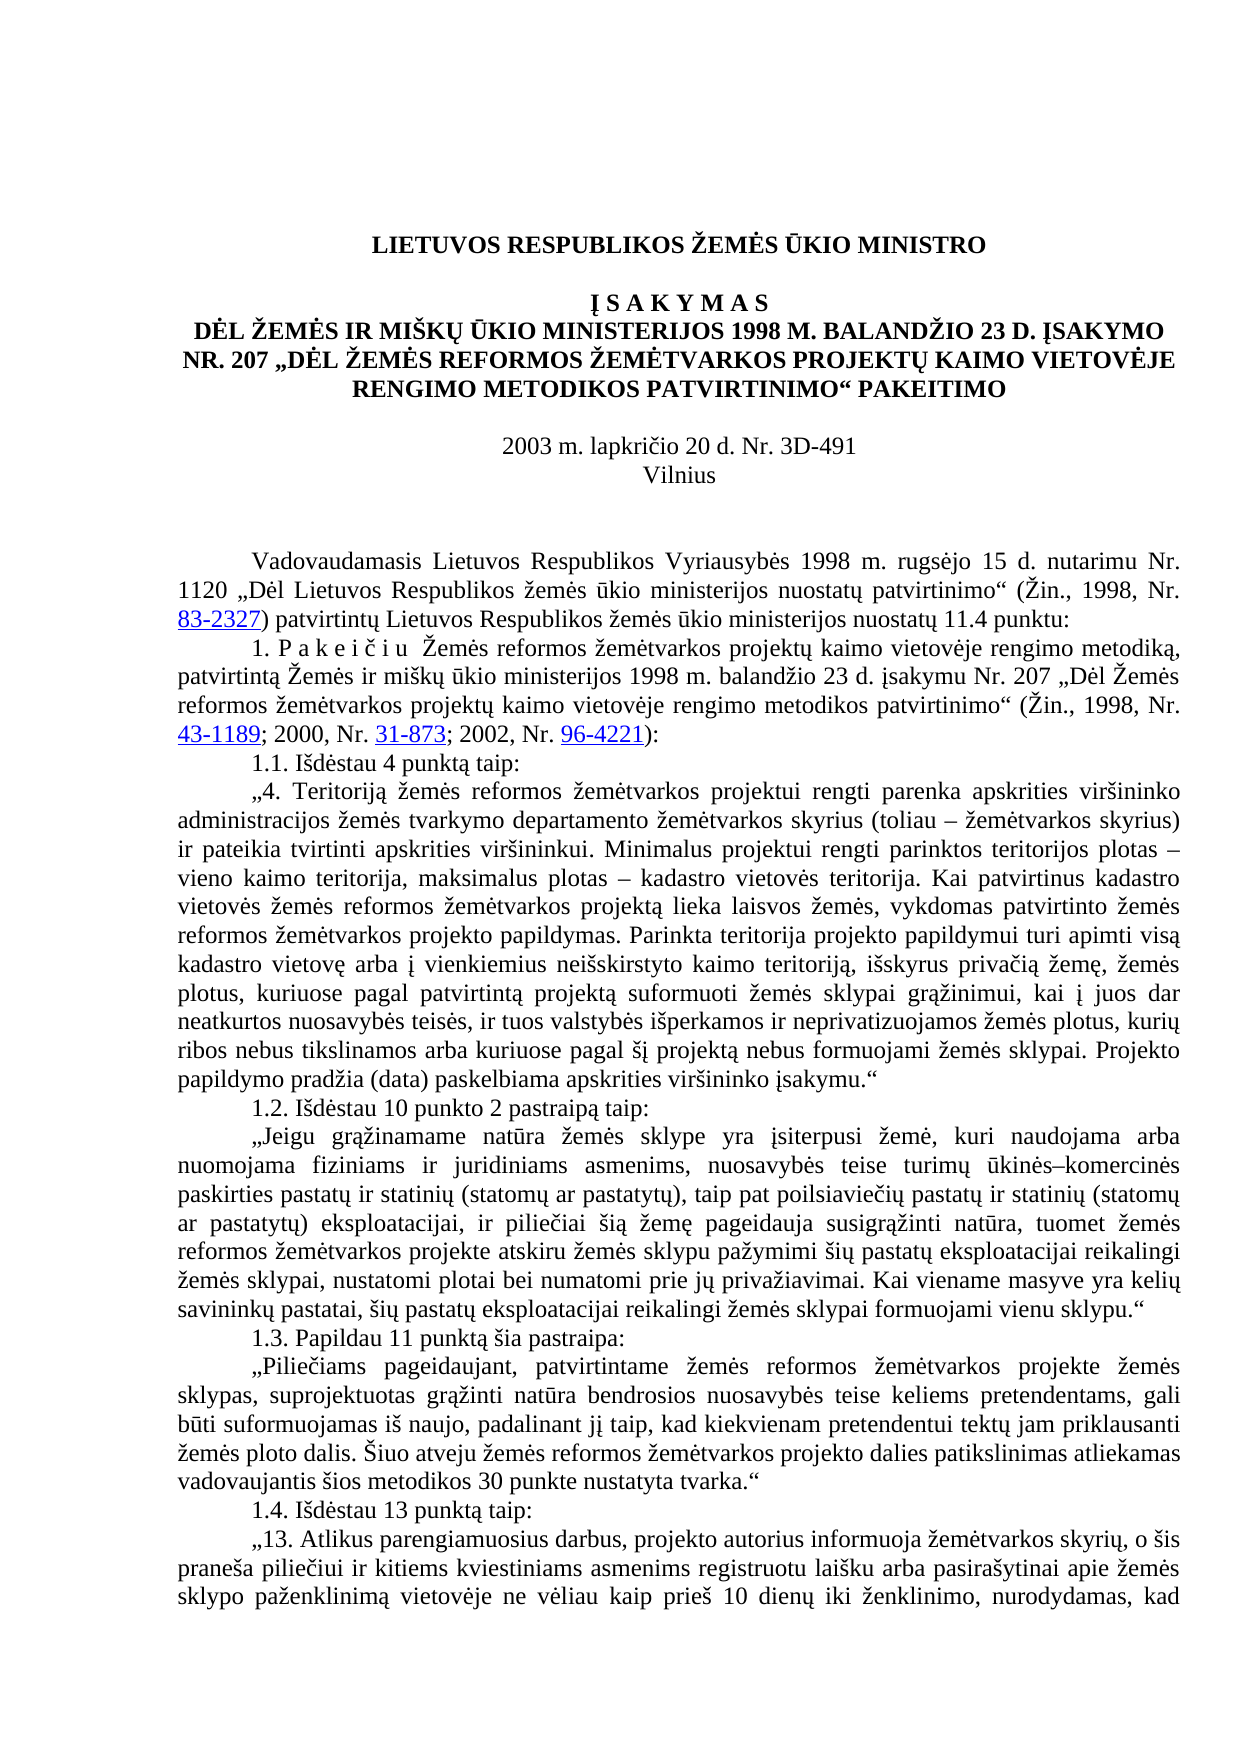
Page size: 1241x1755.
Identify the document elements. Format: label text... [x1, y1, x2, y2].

text 1.4. Išdėstau 13 punktą taip: [177, 1495, 1181, 1524]
text 1.1. Išdėstau 4 punktą taip: [177, 748, 1181, 776]
text DĖL ŽEMĖS IR MIŠKŲ ŪKIO MINISTERIJOS 1998 M. BALANDŽIO 23 D. ĮSAKYMO NR. 207 „DĖL ŽEMĖS REFORMOS ŽEMĖTVARKOS PROJEKTŲ KAIMO VIETOVĖJE RENGIMO METODIKOS PATVIRTINIMO“ PAKEITIMO [177, 316, 1181, 403]
text 1.3. Papildau 11 punktą šia pastraipa: [177, 1323, 1181, 1351]
text „13. Atlikus parengiamuosius darbus, projekto autorius informuoja žemėtvarkos skyrių, o šis praneša piliečiui ir kitiems kviestiniams asmenims registruotu laišku arba pasirašytinai apie žemės sklypo paženklinimą vietovėje ne vėliau kaip prieš 10 dienų iki ženklinimo, nurodydamas, kad [177, 1524, 1181, 1610]
text „Piliečiams pageidaujant, patvirtintame žemės reformos žemėtvarkos projekte žemės sklypas, suprojektuotas grąžinti natūra bendrosios nuosavybės teise keliems pretendentams, gali būti suformuojamas iš naujo, padalinant jį taip, kad kiekvienam pretendentui tektų jam priklausanti žemės ploto dalis. Šiuo atveju žemės reformos žemėtvarkos projekto dalies patikslinimas atliekamas vadovaujantis šios metodikos 30 punkte nustatyta tvarka.“ [177, 1351, 1181, 1495]
text Į S A K Y M A S [177, 288, 1181, 316]
text „4. Teritoriją žemės reformos žemėtvarkos projektui rengti parenka apskrities viršininko administracijos žemės tvarkymo departamento žemėtvarkos skyrius (toliau – žemėtvarkos skyrius) ir pateikia tvirtinti apskrities viršininkui. Minimalus projektui rengti parinktos teritorijos plotas – vieno kaimo teritorija, maksimalus plotas – kadastro vietovės teritorija. Kai patvirtinus kadastro vietovės žemės reformos žemėtvarkos projektą lieka laisvos žemės, vykdomas patvirtinto žemės reformos žemėtvarkos projekto papildymas. Parinkta teritorija projekto papildymui turi apimti visą kadastro vietovę arba į vienkiemius neišskirstyto kaimo teritoriją, išskyrus privačią žemę, žemės plotus, kuriuose pagal patvirtintą projektą suformuoti žemės sklypai grąžinimui, kai į juos dar neatkurtos nuosavybės teisės, ir tuos valstybės išperkamos ir neprivatizuojamos žemės plotus, kurių ribos nebus tikslinamos arba kuriuose pagal šį projektą nebus formuojami žemės sklypai. Projekto papildymo pradžia (data) paskelbiama apskrities viršininko įsakymu.“ [177, 776, 1181, 1093]
text 1. Pakeičiu Žemės reformos žemėtvarkos projektų kaimo vietovėje rengimo metodiką, patvirtintą Žemės ir miškų ūkio ministerijos 1998 m. balandžio 23 d. įsakymu Nr. 207 „Dėl Žemės reformos žemėtvarkos projektų kaimo vietovėje rengimo metodikos patvirtinimo“ (Žin., 1998, Nr. 43-1189; 2000, Nr. 31-873; 2002, Nr. 96-4221): [177, 633, 1181, 748]
text Vilnius [177, 460, 1181, 489]
text LIETUVOS RESPUBLIKOS ŽEMĖS ŪKIO MINISTRO [177, 230, 1181, 259]
text Vadovaudamasis Lietuvos Respublikos Vyriausybės 1998 m. rugsėjo 15 d. nutarimu Nr. 1120 „Dėl Lietuvos Respublikos žemės ūkio ministerijos nuostatų patvirtinimo“ (Žin., 1998, Nr. 83-2327) patvirtintų Lietuvos Respublikos žemės ūkio ministerijos nuostatų 11.4 punktu: [177, 546, 1181, 633]
text 2003 m. lapkričio 20 d. Nr. 3D-491 [177, 431, 1181, 460]
text 1.2. Išdėstau 10 punkto 2 pastraipą taip: [177, 1093, 1181, 1121]
text „Jeigu grąžinamame natūra žemės sklype yra įsiterpusi žemė, kuri naudojama arba nuomojama fiziniams ir juridiniams asmenims, nuosavybės teise turimų ūkinės–komercinės paskirties pastatų ir statinių (statomų ar pastatytų), taip pat poilsiaviečių pastatų ir statinių (statomų ar pastatytų) eksploatacijai, ir piliečiai šią žemę pageidauja susigrąžinti natūra, tuomet žemės reformos žemėtvarkos projekte atskiru žemės sklypu pažymimi šių pastatų eksploatacijai reikalingi žemės sklypai, nustatomi plotai bei numatomi prie jų privažiavimai. Kai viename masyve yra kelių savininkų pastatai, šių pastatų eksploatacijai reikalingi žemės sklypai formuojami vienu sklypu.“ [177, 1121, 1181, 1323]
